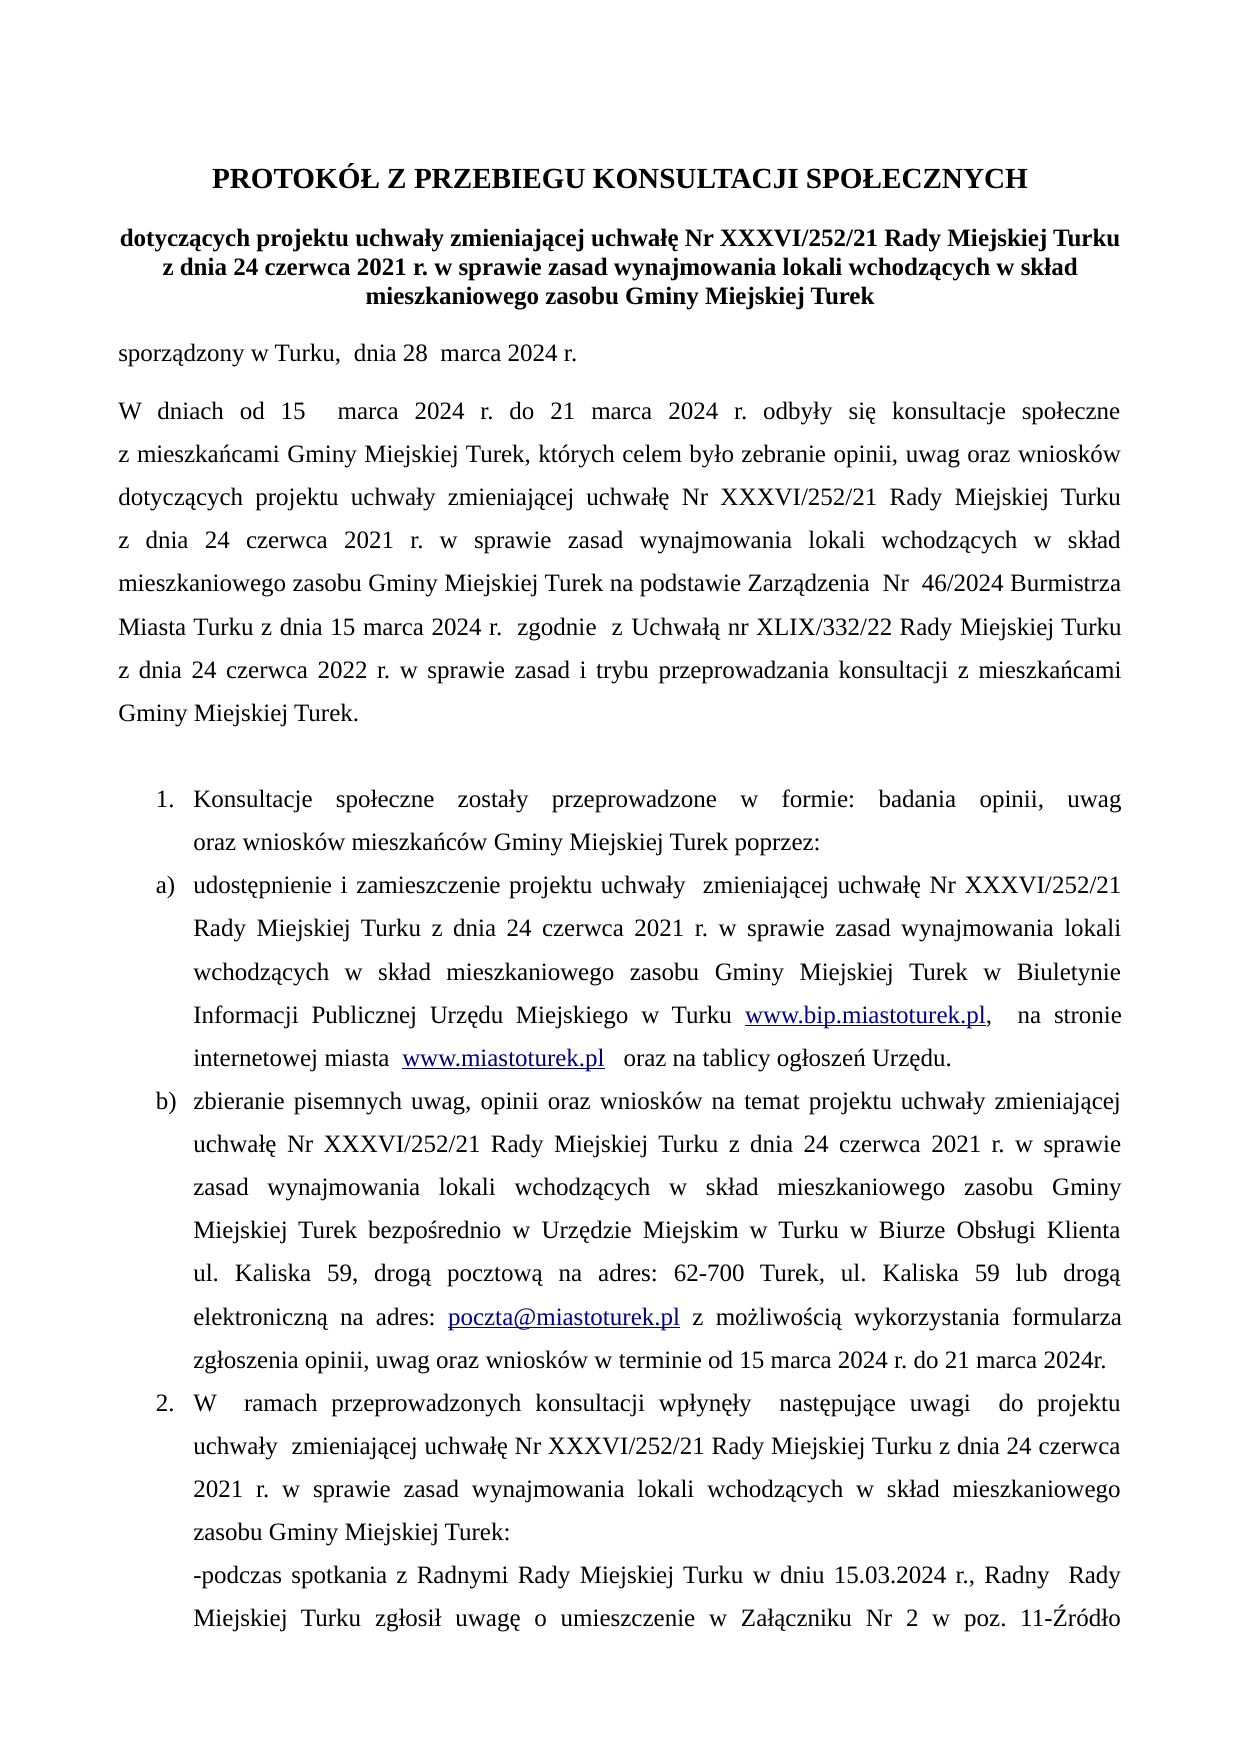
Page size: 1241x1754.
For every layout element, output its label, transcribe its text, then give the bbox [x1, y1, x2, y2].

list -podczas spotkania z Radnymi Rady Miejskiej Turku w dniu 15.03.2024 r., Radny Rady Miejskiej Turku zgłosił uwagę o umieszczenie w Załączniku Nr 2 w poz. 11-Źródło [156, 1560, 1122, 1632]
text PROTOKÓŁ Z PRZEBIEGU KONSULTACJI SPOŁECZNYCH [118, 161, 1122, 195]
text sporządzony w Turku, dnia 28 marca 2024 r. [118, 338, 1122, 367]
text dotyczących projektu uchwały zmieniającej uchwałę Nr XXXVI/252/21 Rady Miejskiej Turku z dnia 24 czerwca 2021 r. w sprawie zasad wynajmowania lokali wchodzących w skład mieszkaniowego zasobu Gminy Miejskiej Turek [118, 223, 1122, 310]
list zbieranie pisemnych uwag, opinii oraz wniosków na temat projektu uchwały zmieniającej uchwałę Nr XXXVI/252/21 Rady Miejskiej Turku z dnia 24 czerwca 2021 r. w sprawie zasad wynajmowania lokali wchodzących w skład mieszkaniowego zasobu Gminy Miejskiej Turek bezpośrednio w Urzędzie Miejskim w Turku w Biurze Obsługi Klienta ul. Kaliska 59, drogą pocztową na adres: 62-700 Turek, ul. Kaliska 59 lub drogą elektroniczną na adres: poczta@miastoturek.pl z możliwością wykorzystania formularza zgłoszenia opinii, uwag oraz wniosków w terminie od 15 marca 2024 r. do 21 marca 2024r. [156, 1086, 1122, 1373]
list Konsultacje społeczne zostały przeprowadzone w formie: badania opinii, uwag oraz wniosków mieszkańców Gminy Miejskiej Turek poprzez: [156, 784, 1122, 856]
list udostępnienie i zamieszczenie projektu uchwały zmieniającej uchwałę Nr XXXVI/252/21 Rady Miejskiej Turku z dnia 24 czerwca 2021 r. w sprawie zasad wynajmowania lokali wchodzących w skład mieszkaniowego zasobu Gminy Miejskiej Turek w Biuletynie Informacji Publicznej Urzędu Miejskiego w Turku www.bip.miastoturek.pl, na stronie internetowej miasta www.miastoturek.pl oraz na tablicy ogłoszeń Urzędu. [156, 870, 1122, 1072]
list W ramach przeprowadzonych konsultacji wpłynęły następujące uwagi do projektu uchwały zmieniającej uchwałę Nr XXXVI/252/21 Rady Miejskiej Turku z dnia 24 czerwca 2021 r. w sprawie zasad wynajmowania lokali wchodzących w skład mieszkaniowego zasobu Gminy Miejskiej Turek: [156, 1388, 1122, 1546]
text W dniach od 15 marca 2024 r. do 21 marca 2024 r. odbyły się konsultacje społeczne z mieszkańcami Gminy Miejskiej Turek, których celem było zebranie opinii, uwag oraz wniosków dotyczących projektu uchwały zmieniającej uchwałę Nr XXXVI/252/21 Rady Miejskiej Turku z dnia 24 czerwca 2021 r. w sprawie zasad wynajmowania lokali wchodzących w skład mieszkaniowego zasobu Gminy Miejskiej Turek na podstawie Zarządzenia Nr 46/2024 Burmistrza Miasta Turku z dnia 15 marca 2024 r. zgodnie z Uchwałą nr XLIX/332/22 Rady Miejskiej Turku z dnia 24 czerwca 2022 r. w sprawie zasad i trybu przeprowadzania konsultacji z mieszkańcami Gminy Miejskiej Turek. [118, 396, 1122, 727]
